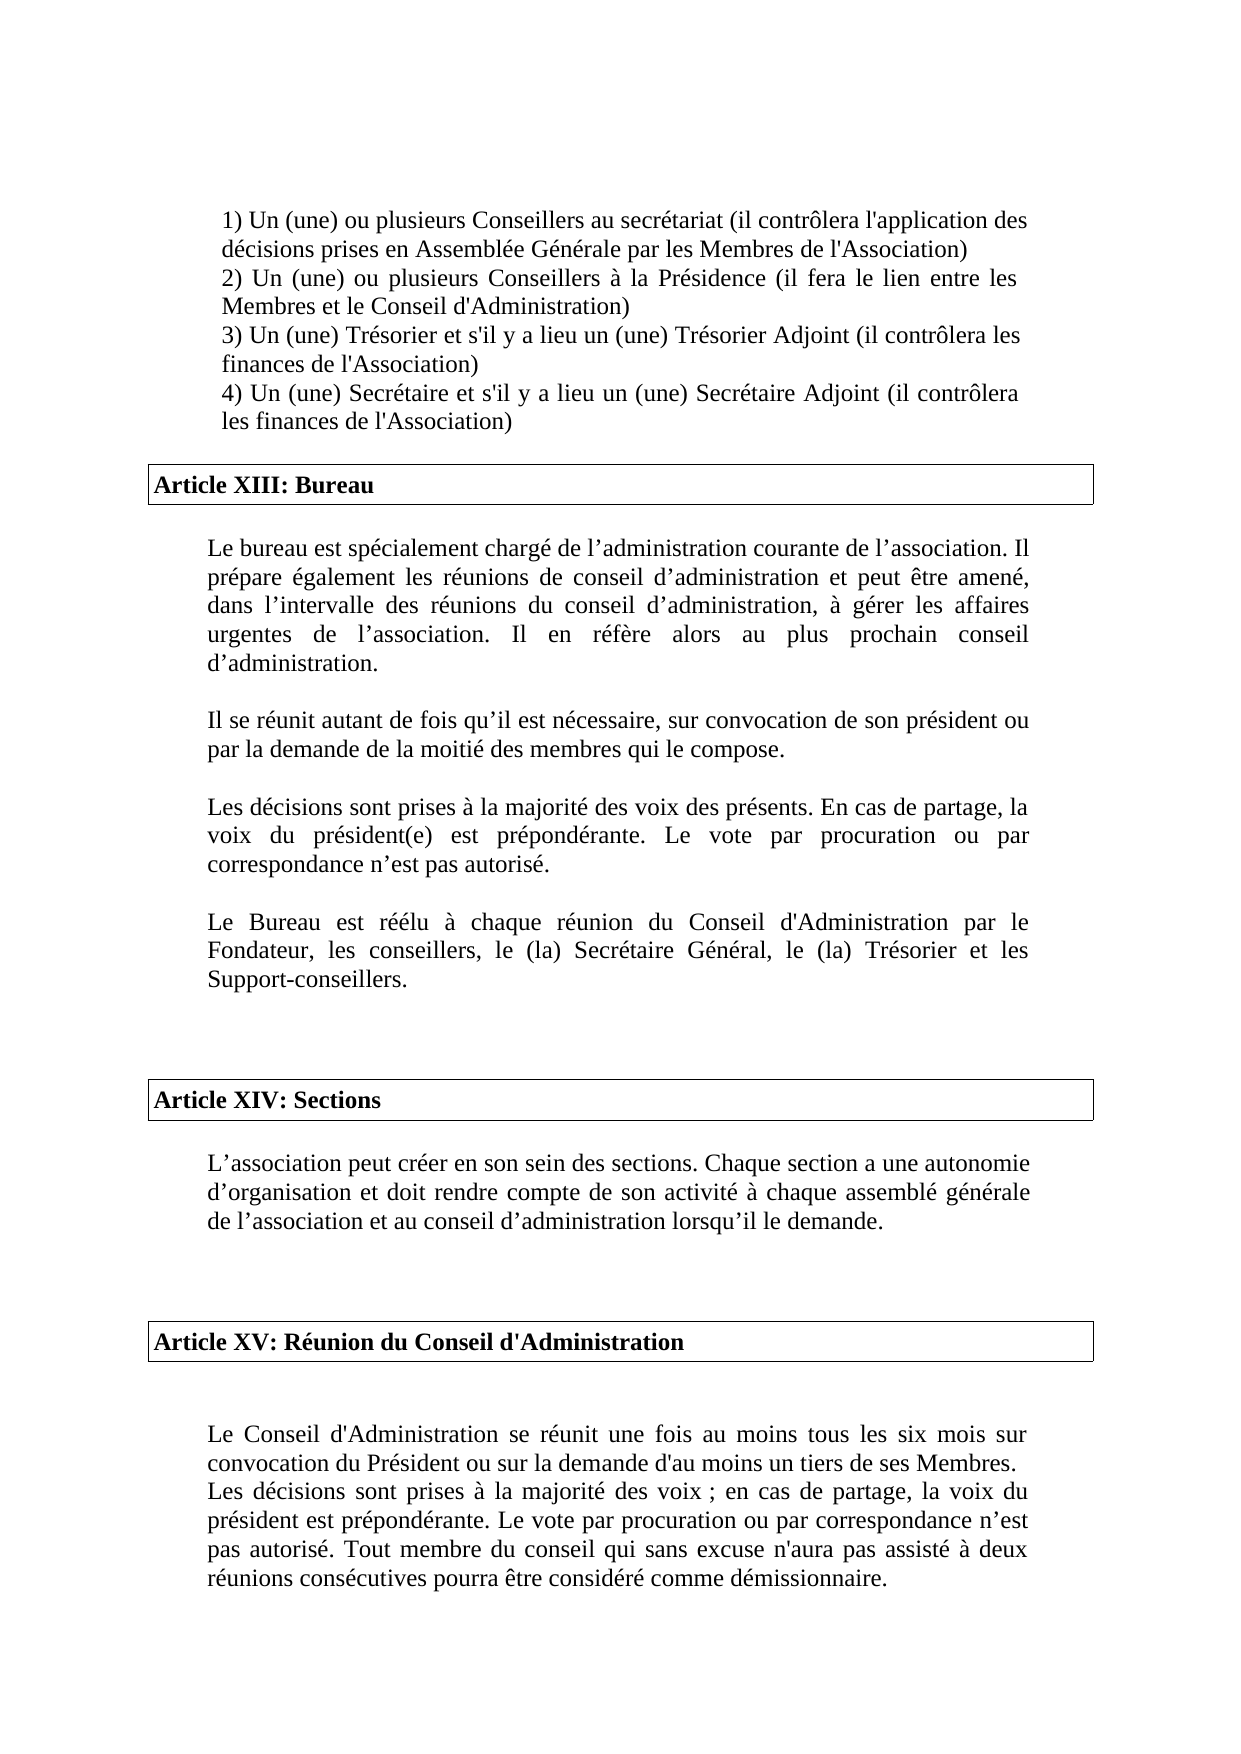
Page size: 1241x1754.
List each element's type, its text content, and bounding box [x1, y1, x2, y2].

text Le Bureau est réélu à chaque réunion du Conseil d'Administration par le Fondateur, les conseillers, le (la) Secrétaire Général, le (la) Trésorier et les Support-conseillers. [207, 907, 1030, 993]
text Les décisions sont prises à la majorité des voix des présents. En cas de partage, la voix du président(e) est prépondérante. Le vote par procuration ou par correspondance n’est pas autorisé. [207, 792, 1030, 878]
text Il se réunit autant de fois qu’il est nécessaire, sur convocation de son président ou par la demande de la moitié des membres qui le compose. [207, 706, 1030, 763]
text Le bureau est spécialement chargé de l’administration courante de l’association. Il prépare également les réunions de conseil d’administration et peut être amené, dans l’intervalle des réunions du conseil d’administration, à gérer les affaires urgentes de l’association. Il en réfère alors au plus prochain conseil d’administration. [207, 533, 1030, 677]
text 4) Un (une) Secrétaire et s'il y a lieu un (une) Secrétaire Adjoint (il contrôlera les finances de l'Association) [148, 378, 1028, 435]
text 3) Un (une) Trésorier et s'il y a lieu un (une) Trésorier Adjoint (il contrôlera les finances de l'Association) [148, 320, 1028, 378]
text L’association peut créer en son sein des sections. Chaque section a une autonomie d’organisation et doit rendre compte de son activité à chaque assemblé générale de l’association et au conseil d’administration lorsqu’il le demande. [207, 1148, 1032, 1235]
text 2) Un (une) ou plusieurs Conseillers à la Présidence (il fera le lien entre les Membres et le Conseil d'Administration) [148, 263, 1028, 320]
text 1) Un (une) ou plusieurs Conseillers au secrétariat (il contrôlera l'application des décisions prises en Assemblée Générale par les Membres de l'Association) [148, 205, 1028, 263]
text Les décisions sont prises à la majorité des voix ; en cas de partage, la voix du président est prépondérante. Le vote par procuration ou par correspondance n’est pas autorisé. Tout membre du conseil qui sans excuse n'aura pas assisté à deux réunions consécutives pourra être considéré comme démissionnaire. [207, 1476, 1028, 1591]
table_header Article XIV: Sections [149, 1080, 1093, 1119]
table_header Article XIII: Bureau [149, 465, 1093, 504]
text Le Conseil d'Administration se réunit une fois au moins tous les six mois sur convocation du Président ou sur la demande d'au moins un tiers de ses Membres. [207, 1419, 1028, 1476]
table_header Article XV: Réunion du Conseil d'Administration [149, 1322, 1093, 1361]
